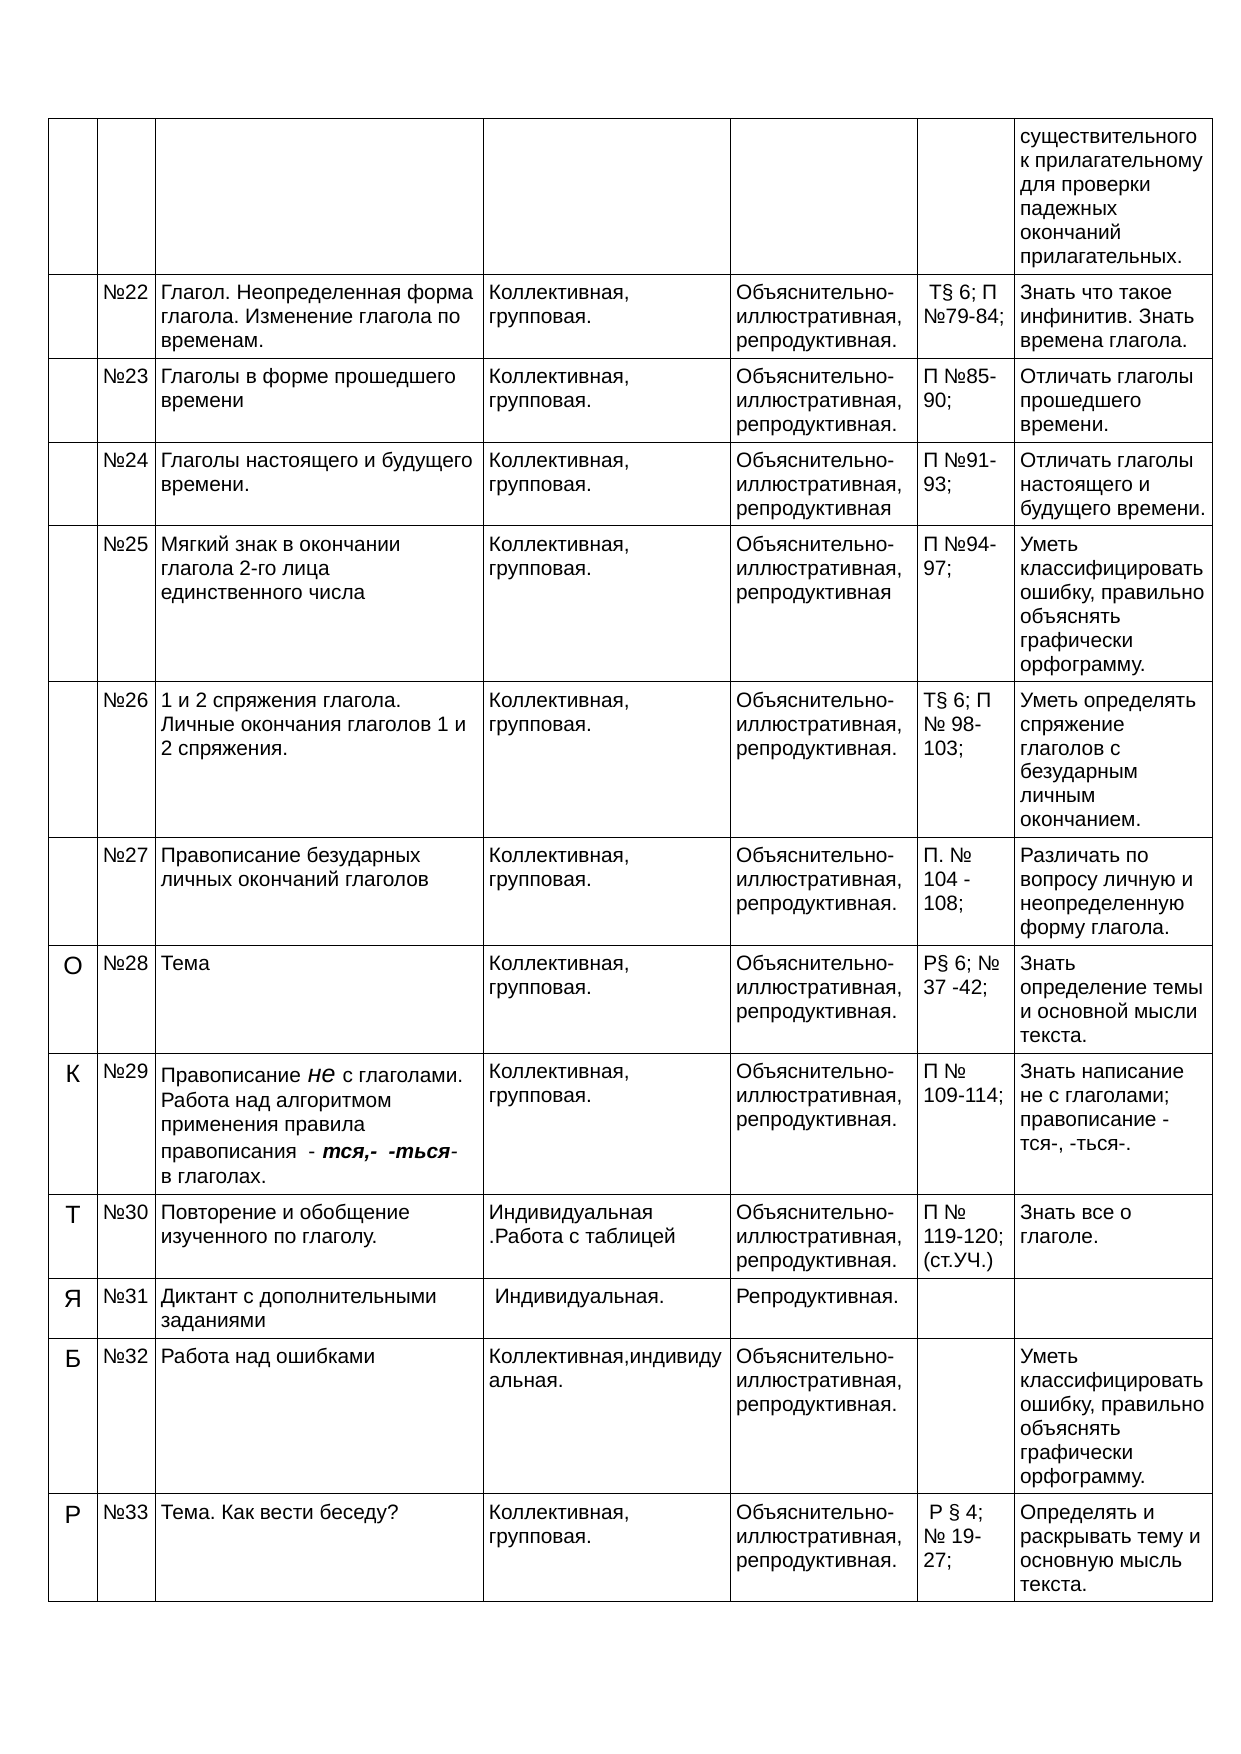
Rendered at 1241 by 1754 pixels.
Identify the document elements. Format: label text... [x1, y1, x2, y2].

table_cell Повторение и обобщение изученного по глаголу. [156, 1195, 483, 1278]
table_cell [731, 119, 917, 274]
table_cell Индивидуальная .Работа с таблицей [484, 1195, 730, 1278]
table_cell Определять и раскрывать тему и основную мысль текста. [1015, 1494, 1212, 1601]
table_cell Объяснительно-иллюстративная, репродуктивная. [731, 838, 917, 945]
table_cell Коллективная, групповая. [484, 682, 730, 837]
table_cell Отличать глаголы настоящего и будущего времени. [1015, 443, 1212, 525]
table_cell П №94-97; [918, 526, 1014, 681]
table_cell №29 [98, 1054, 155, 1194]
table_cell Индивидуальная. [484, 1279, 730, 1338]
table_cell [918, 119, 1014, 274]
table_cell Я [49, 1279, 97, 1338]
table_cell №25 [98, 526, 155, 681]
table_cell Р [49, 1494, 97, 1601]
table_cell Правописание не с глаголами. Работа над алгоритмом применения правила правописания - тся,- -ться- в глаголах. [156, 1054, 483, 1194]
table_cell П № 109-114; [918, 1054, 1014, 1194]
table_cell №23 [98, 359, 155, 442]
table_cell №32 [98, 1339, 155, 1493]
table_cell [918, 1279, 1014, 1338]
table_cell Глаголы в форме прошедшего времени [156, 359, 483, 442]
table_cell №24 [98, 443, 155, 525]
table_cell П №85-90; [918, 359, 1014, 442]
table_cell №28 [98, 946, 155, 1052]
table_cell Коллективная, групповая. [484, 359, 730, 442]
table_cell Объяснительно-иллюстративная, репродуктивная. [731, 275, 917, 358]
table_cell [484, 119, 730, 274]
table_cell Знать все о глаголе. [1015, 1195, 1212, 1278]
table_cell Правописание безударных личных окончаний глаголов [156, 838, 483, 945]
table_cell №22 [98, 275, 155, 358]
table_cell Объяснительно-иллюстративная, репродуктивная. [731, 946, 917, 1052]
table_cell Глагол. Неопределенная форма глагола. Изменение глагола по временам. [156, 275, 483, 358]
table_cell Уметь определять спряжение глаголов с безударным личным окончанием. [1015, 682, 1212, 837]
table_cell [98, 119, 155, 274]
table_cell №27 [98, 838, 155, 945]
table_cell Т [49, 1195, 97, 1278]
table_cell №33 [98, 1494, 155, 1601]
table_cell [49, 275, 97, 358]
table_cell Мягкий знак в окончании глагола 2-го лица единственного числа [156, 526, 483, 681]
table_cell Т§ 6; П № 98-103; [918, 682, 1014, 837]
table_cell Р § 4; № 19-27; [918, 1494, 1014, 1601]
table_cell существительного к прилагательному для проверки падежных окончаний прилагательных. [1015, 119, 1212, 274]
table_cell Коллективная, групповая. [484, 1494, 730, 1601]
table_cell П № 119-120; (ст.УЧ.) [918, 1195, 1014, 1278]
table_cell Коллективная, групповая. [484, 1054, 730, 1194]
table_cell Знать что такое инфинитив. Знать времена глагола. [1015, 275, 1212, 358]
table_cell П. № 104 -108; [918, 838, 1014, 945]
table_cell Коллективная, групповая. [484, 275, 730, 358]
table_cell Коллективная, групповая. [484, 838, 730, 945]
table_cell [49, 443, 97, 525]
table_cell Различать по вопросу личную и неопределенную форму глагола. [1015, 838, 1212, 945]
table_cell Объяснительно-иллюстративная, репродуктивная [731, 443, 917, 525]
table_cell Б [49, 1339, 97, 1493]
table_cell Объяснительно-иллюстративная, репродуктивная. [731, 359, 917, 442]
table_cell Диктант с дополнительными заданиями [156, 1279, 483, 1338]
table_cell Объяснительно-иллюстративная, репродуктивная [731, 526, 917, 681]
table_cell [156, 119, 483, 274]
table_cell П №91-93; [918, 443, 1014, 525]
table_cell Работа над ошибками [156, 1339, 483, 1493]
table_cell Объяснительно-иллюстративная, репродуктивная. [731, 1339, 917, 1493]
table_cell Тема [156, 946, 483, 1052]
table_cell К [49, 1054, 97, 1194]
table_cell О [49, 946, 97, 1052]
table_cell Объяснительно-иллюстративная, репродуктивная. [731, 1054, 917, 1194]
table_cell 1 и 2 спряжения глагола. Личные окончания глаголов 1 и 2 спряжения. [156, 682, 483, 837]
table_cell Коллективная, групповая. [484, 443, 730, 525]
table_cell [49, 359, 97, 442]
table_cell №31 [98, 1279, 155, 1338]
table_cell Тема. Как вести беседу? [156, 1494, 483, 1601]
table_cell Отличать глаголы прошедшего времени. [1015, 359, 1212, 442]
table_cell Уметь классифицировать ошибку, правильно объяснять графически орфограмму. [1015, 526, 1212, 681]
table_cell №26 [98, 682, 155, 837]
table_cell Знать написание не с глаголами; правописание -тся-, -ться-. [1015, 1054, 1212, 1194]
table_cell Объяснительно-иллюстративная, репродуктивная. [731, 1494, 917, 1601]
table_cell Объяснительно-иллюстративная, репродуктивная. [731, 1195, 917, 1278]
table_cell Р§ 6; № 37 -42; [918, 946, 1014, 1052]
table_cell Глаголы настоящего и будущего времени. [156, 443, 483, 525]
table_cell Знать определение темы и основной мысли текста. [1015, 946, 1212, 1052]
table_cell Объяснительно-иллюстративная, репродуктивная. [731, 682, 917, 837]
table_cell [1015, 1279, 1212, 1338]
table_cell Коллективная, групповая. [484, 946, 730, 1052]
table_cell Коллективная, групповая. [484, 526, 730, 681]
table_cell Коллективная,индивидуальная. [484, 1339, 730, 1493]
table_cell [49, 682, 97, 837]
table_cell [49, 526, 97, 681]
table_cell Уметь классифицировать ошибку, правильно объяснять графически орфограмму. [1015, 1339, 1212, 1493]
table_cell №30 [98, 1195, 155, 1278]
table_cell [49, 119, 97, 274]
table_cell Т§ 6; П №79-84; [918, 275, 1014, 358]
table_cell Репродуктивная. [731, 1279, 917, 1338]
table_cell [918, 1339, 1014, 1493]
table_cell [49, 838, 97, 945]
